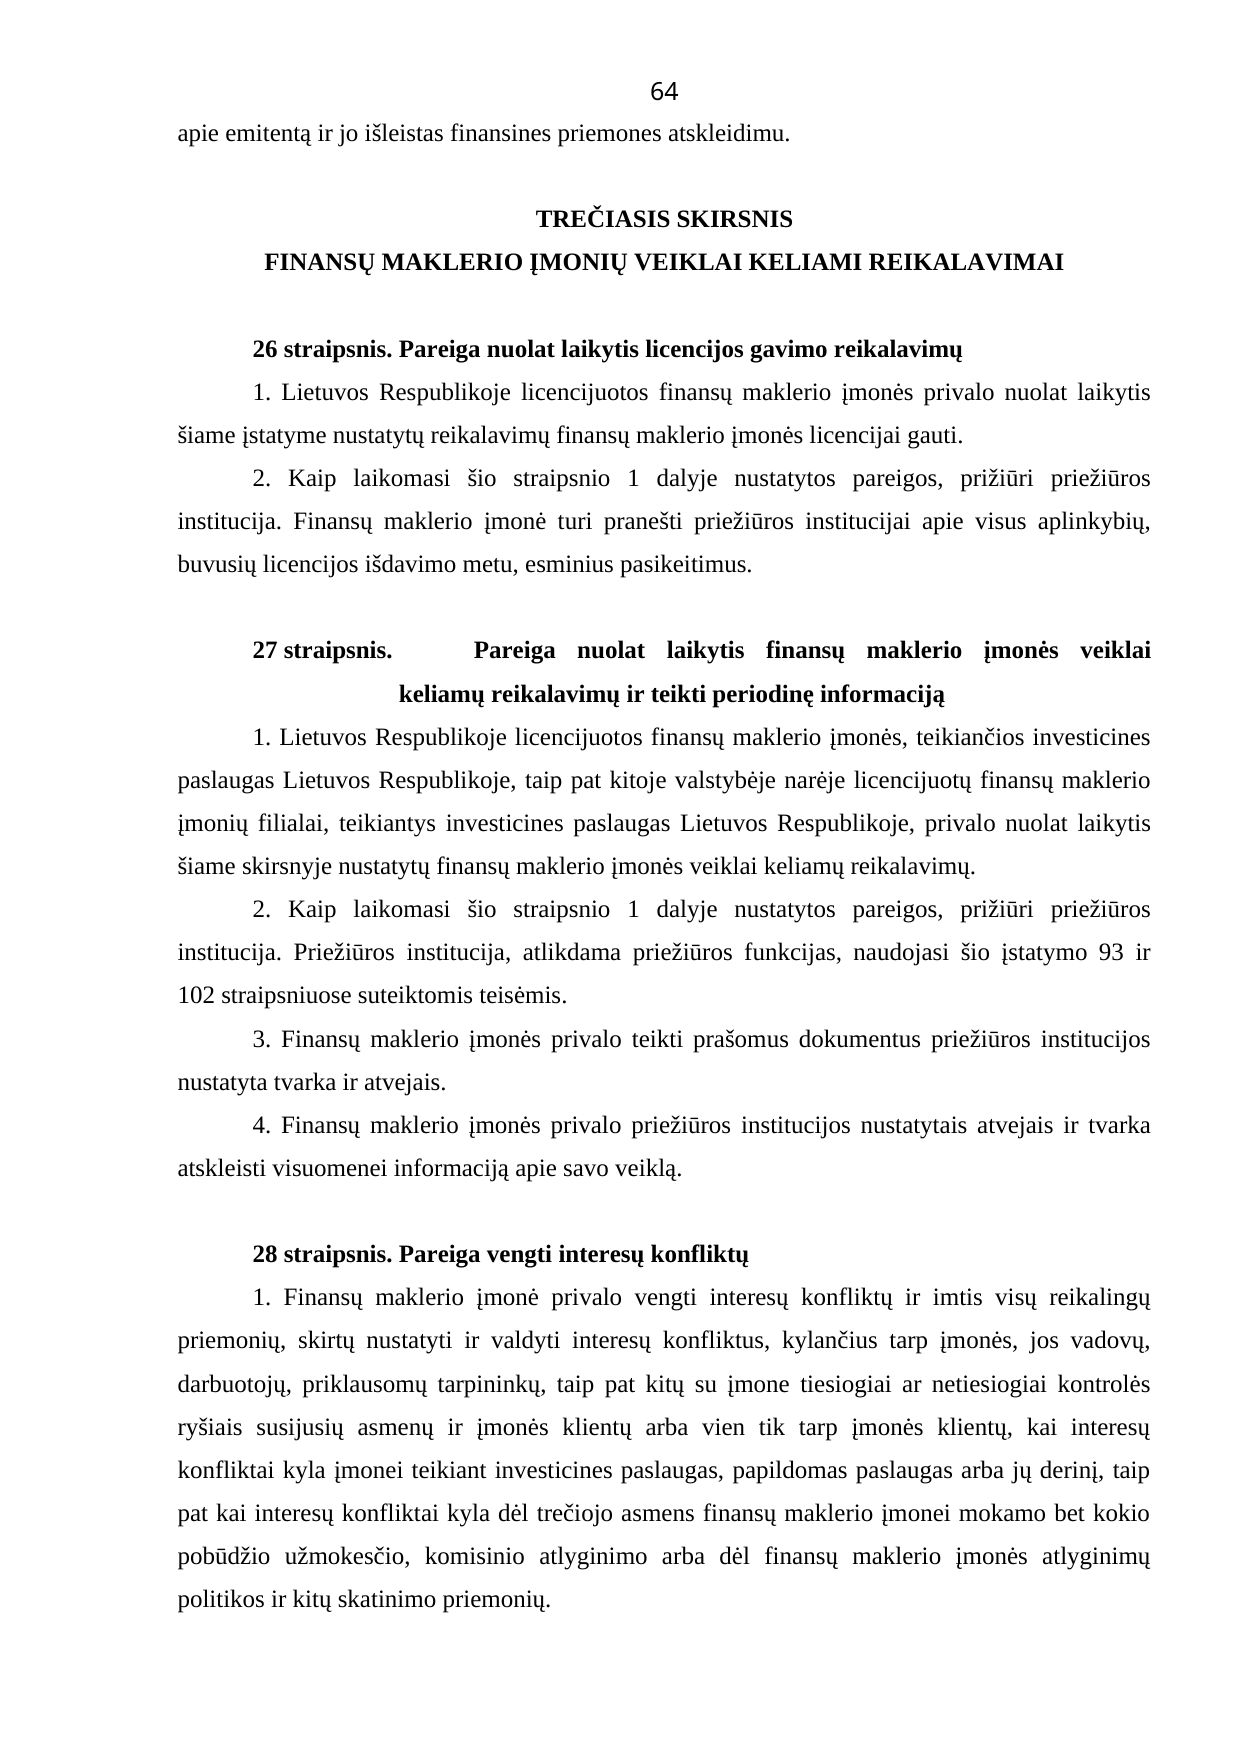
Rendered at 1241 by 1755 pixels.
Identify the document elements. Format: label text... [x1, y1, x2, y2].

text 4. Finansų maklerio įmonės privalo priežiūros institucijos nustatytais atvejais ir tvarka atskleisti visuomenei informaciją apie savo veiklą. [177, 1110, 1152, 1182]
text 2. Kaip laikomasi šio straipsnio 1 dalyje nustatytos pareigos, prižiūri priežiūros institucija. Finansų maklerio įmonė turi pranešti priežiūros institucijai apie visus aplinkybių, buvusių licencijos išdavimo metu, esminius pasikeitimus. [177, 463, 1152, 578]
text 1. Lietuvos Respublikoje licencijuotos finansų maklerio įmonės privalo nuolat laikytis šiame įstatyme nustatytų reikalavimų finansų maklerio įmonės licencijai gauti. [177, 377, 1152, 449]
text 26 straipsnis. Pareiga nuolat laikytis licencijos gavimo reikalavimų [177, 334, 1152, 362]
text FINANSŲ MAKLERIO ĮMONIŲ VEIKLAI KELIAMI REIKALAVIMAI [177, 247, 1152, 276]
text 1. Lietuvos Respublikoje licencijuotos finansų maklerio įmonės, teikiančios investicines paslaugas Lietuvos Respublikoje, taip pat kitoje valstybėje narėje licencijuotų finansų maklerio įmonių filialai, teikiantys investicines paslaugas Lietuvos Respublikoje, privalo nuolat laikytis šiame skirsnyje nustatytų finansų maklerio įmonės veiklai keliamų reikalavimų. [177, 722, 1152, 880]
text TREČIASIS SKIRSNIS [177, 204, 1152, 233]
text 3. Finansų maklerio įmonės privalo teikti prašomus dokumentus priežiūros institucijos nustatyta tvarka ir atvejais. [177, 1024, 1152, 1096]
text 28 straipsnis. Pareiga vengti interesų konfliktų [177, 1239, 1152, 1268]
text apie emitentą ir jo išleistas finansines priemones atskleidimu. [177, 118, 1152, 147]
text 1. Finansų maklerio įmonė privalo vengti interesų konfliktų ir imtis visų reikalingų priemonių, skirtų nustatyti ir valdyti interesų konfliktus, kylančius tarp įmonės, jos vadovų, darbuotojų, priklausomų tarpininkų, taip pat kitų su įmone tiesiogiai ar netiesiogiai kontrolės ryšiais susijusių asmenų ir įmonės klientų arba vien tik tarp įmonės klientų, kai interesų konfliktai kyla įmonei teikiant investicines paslaugas, papildomas paslaugas arba jų derinį, taip pat kai interesų konfliktai kyla dėl trečiojo asmens finansų maklerio įmonei mokamo bet kokio pobūdžio užmokesčio, komisinio atlyginimo arba dėl finansų maklerio įmonės atlyginimų politikos ir kitų skatinimo priemonių. [177, 1282, 1152, 1613]
text 2. Kaip laikomasi šio straipsnio 1 dalyje nustatytos pareigos, prižiūri priežiūros institucija. Priežiūros institucija, atlikdama priežiūros funkcijas, naudojasi šio įstatymo 93 ir 102 straipsniuose suteiktomis teisėmis. [177, 894, 1152, 1009]
text 27 straipsnis. Pareiga nuolat laikytis finansų maklerio įmonės veiklai keliamų reikalavimų ir teikti periodinę informaciją [252, 636, 1152, 707]
